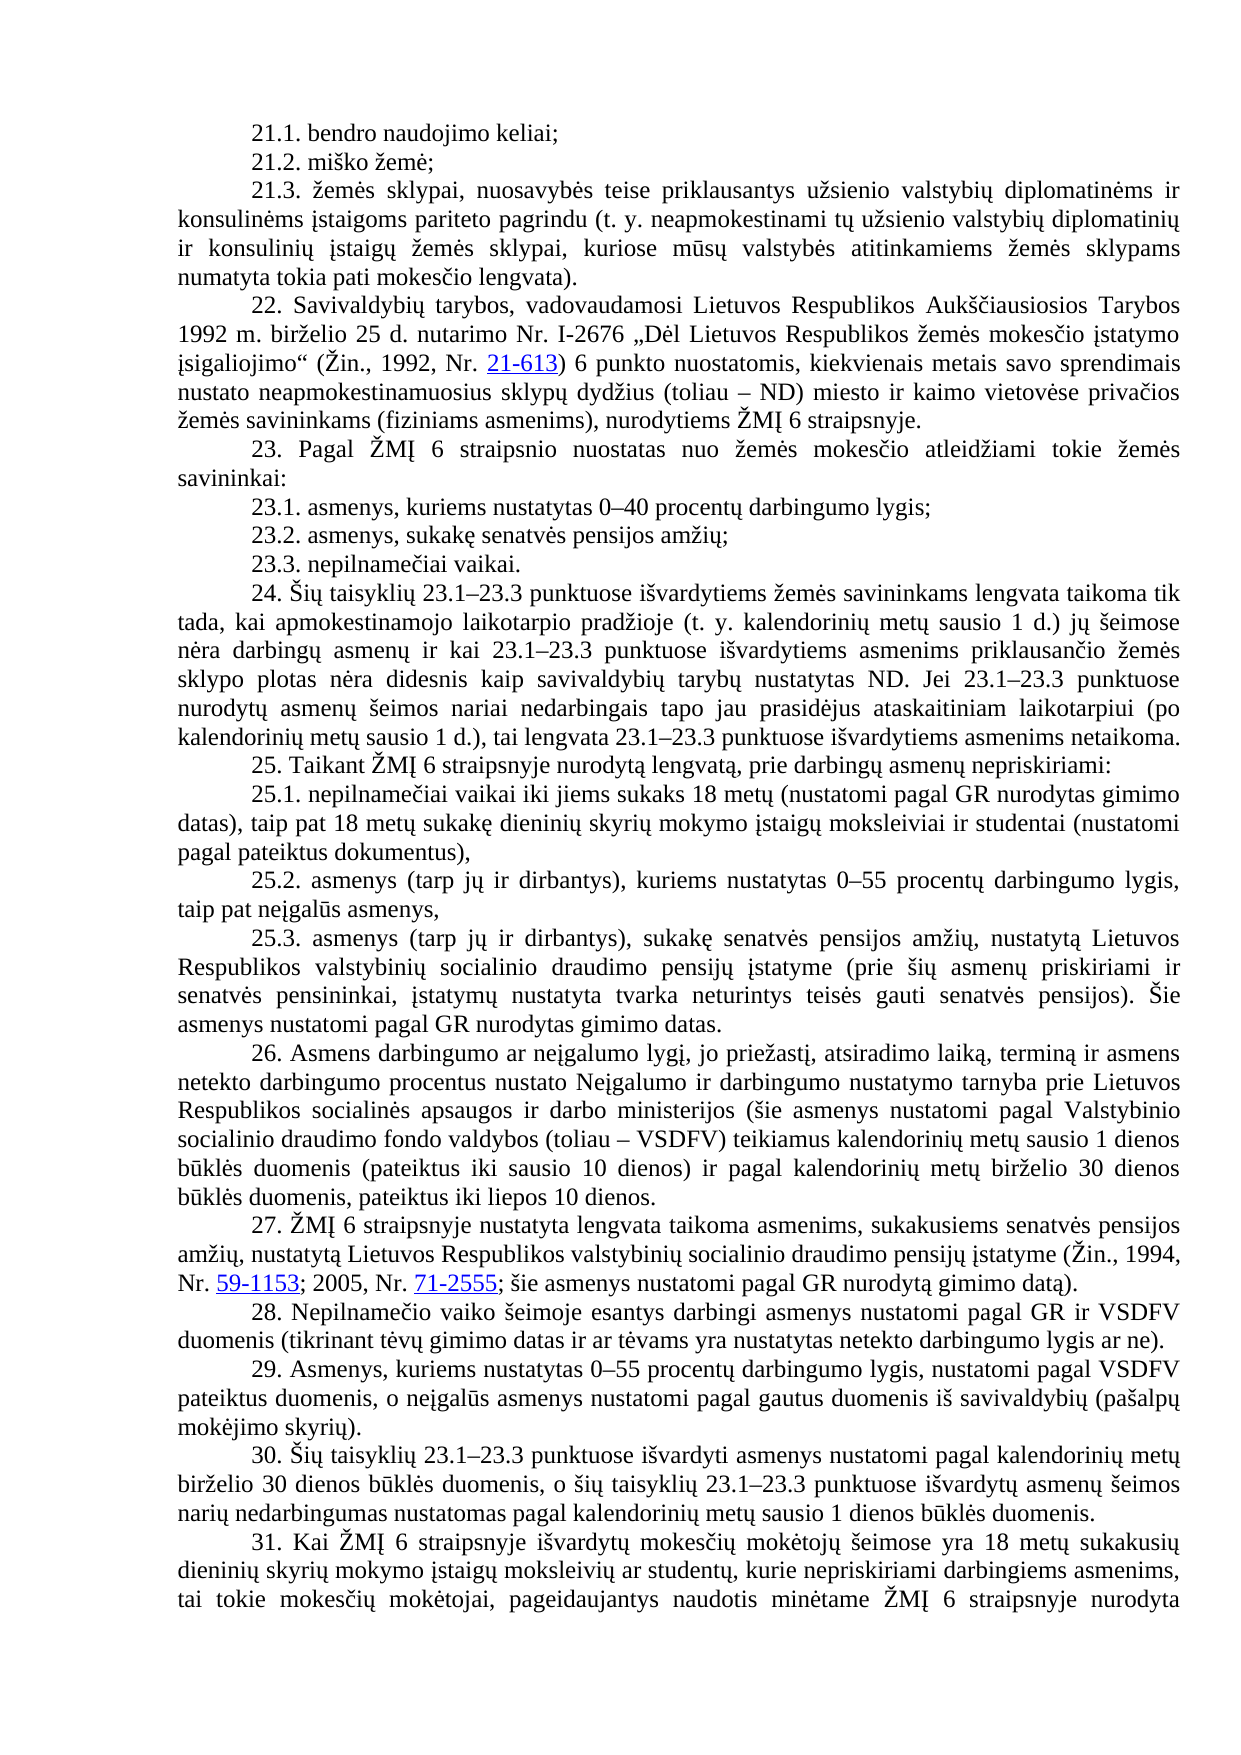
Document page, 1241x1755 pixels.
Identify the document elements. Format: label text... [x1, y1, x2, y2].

text 26. Asmens darbingumo ar neįgalumo lygį, jo priežastį, atsiradimo laiką, terminą ir asmens netekto darbingumo procentus nustato Neįgalumo ir darbingumo nustatymo tarnyba prie Lietuvos Respublikos socialinės apsaugos ir darbo ministerijos (šie asmenys nustatomi pagal Valstybinio socialinio draudimo fondo valdybos (toliau – VSDFV) teikiamus kalendorinių metų sausio 1 dienos būklės duomenis (pateiktus iki sausio 10 dienos) ir pagal kalendorinių metų birželio 30 dienos būklės duomenis, pateiktus iki liepos 10 dienos. [177, 1038, 1181, 1211]
text 25. Taikant ŽMĮ 6 straipsnyje nurodytą lengvatą, prie darbingų asmenų nepriskiriami: [177, 751, 1181, 779]
text 25.1. nepilnamečiai vaikai iki jiems sukaks 18 metų (nustatomi pagal GR nurodytas gimimo datas), taip pat 18 metų sukakę dieninių skyrių mokymo įstaigų moksleiviai ir studentai (nustatomi pagal pateiktus dokumentus), [177, 779, 1181, 866]
text 21.1. bendro naudojimo keliai; [177, 118, 1181, 147]
text 23. Pagal ŽMĮ 6 straipsnio nuostatas nuo žemės mokesčio atleidžiami tokie žemės savininkai: [177, 434, 1181, 492]
text 29. Asmenys, kuriems nustatytas 0–55 procentų darbingumo lygis, nustatomi pagal VSDFV pateiktus duomenis, o neįgalūs asmenys nustatomi pagal gautus duomenis iš savivaldybių (pašalpų mokėjimo skyrių). [177, 1354, 1181, 1441]
text 22. Savivaldybių tarybos, vadovaudamosi Lietuvos Respublikos Aukščiausiosios Tarybos 1992 m. birželio 25 d. nutarimo Nr. I-2676 „Dėl Lietuvos Respublikos žemės mokesčio įstatymo įsigaliojimo“ (Žin., 1992, Nr. 21-613) 6 punkto nuostatomis, kiekvienais metais savo sprendimais nustato neapmokestinamuosius sklypų dydžius (toliau – ND) miesto ir kaimo vietovėse privačios žemės savininkams (fiziniams asmenims), nurodytiems ŽMĮ 6 straipsnyje. [177, 291, 1181, 434]
text 24. Šių taisyklių 23.1–23.3 punktuose išvardytiems žemės savininkams lengvata taikoma tik tada, kai apmokestinamojo laikotarpio pradžioje (t. y. kalendorinių metų sausio 1 d.) jų šeimose nėra darbingų asmenų ir kai 23.1–23.3 punktuose išvardytiems asmenims priklausančio žemės sklypo plotas nėra didesnis kaip savivaldybių tarybų nustatytas ND. Jei 23.1–23.3 punktuose nurodytų asmenų šeimos nariai nedarbingais tapo jau prasidėjus ataskaitiniam laikotarpiui (po kalendorinių metų sausio 1 d.), tai lengvata 23.1–23.3 punktuose išvardytiems asmenims netaikoma. [177, 578, 1181, 751]
text 27. ŽMĮ 6 straipsnyje nustatyta lengvata taikoma asmenims, sukakusiems senatvės pensijos amžių, nustatytą Lietuvos Respublikos valstybinių socialinio draudimo pensijų įstatyme (Žin., 1994, Nr. 59-1153; 2005, Nr. 71-2555; šie asmenys nustatomi pagal GR nurodytą gimimo datą). [177, 1211, 1181, 1297]
text 25.2. asmenys (tarp jų ir dirbantys), kuriems nustatytas 0–55 procentų darbingumo lygis, taip pat neįgalūs asmenys, [177, 866, 1181, 923]
text 23.2. asmenys, sukakę senatvės pensijos amžių; [177, 521, 1181, 549]
text 31. Kai ŽMĮ 6 straipsnyje išvardytų mokesčių mokėtojų šeimose yra 18 metų sukakusių dieninių skyrių mokymo įstaigų moksleivių ar studentų, kurie nepriskiriami darbingiems asmenims, tai tokie mokesčių mokėtojai, pageidaujantys naudotis minėtame ŽMĮ 6 straipsnyje nurodyta [177, 1527, 1181, 1613]
text 21.3. žemės sklypai, nuosavybės teise priklausantys užsienio valstybių diplomatinėms ir konsulinėms įstaigoms pariteto pagrindu (t. y. neapmokestinami tų užsienio valstybių diplomatinių ir konsulinių įstaigų žemės sklypai, kuriose mūsų valstybės atitinkamiems žemės sklypams numatyta tokia pati mokesčio lengvata). [177, 176, 1181, 291]
text 28. Nepilnamečio vaiko šeimoje esantys darbingi asmenys nustatomi pagal GR ir VSDFV duomenis (tikrinant tėvų gimimo datas ir ar tėvams yra nustatytas netekto darbingumo lygis ar ne). [177, 1297, 1181, 1354]
text 25.3. asmenys (tarp jų ir dirbantys), sukakę senatvės pensijos amžių, nustatytą Lietuvos Respublikos valstybinių socialinio draudimo pensijų įstatyme (prie šių asmenų priskiriami ir senatvės pensininkai, įstatymų nustatyta tvarka neturintys teisės gauti senatvės pensijos). Šie asmenys nustatomi pagal GR nurodytas gimimo datas. [177, 923, 1181, 1038]
text 30. Šių taisyklių 23.1–23.3 punktuose išvardyti asmenys nustatomi pagal kalendorinių metų birželio 30 dienos būklės duomenis, o šių taisyklių 23.1–23.3 punktuose išvardytų asmenų šeimos narių nedarbingumas nustatomas pagal kalendorinių metų sausio 1 dienos būklės duomenis. [177, 1441, 1181, 1527]
text 21.2. miško žemė; [177, 147, 1181, 176]
text 23.1. asmenys, kuriems nustatytas 0–40 procentų darbingumo lygis; [177, 492, 1181, 521]
text 23.3. nepilnamečiai vaikai. [177, 549, 1181, 578]
